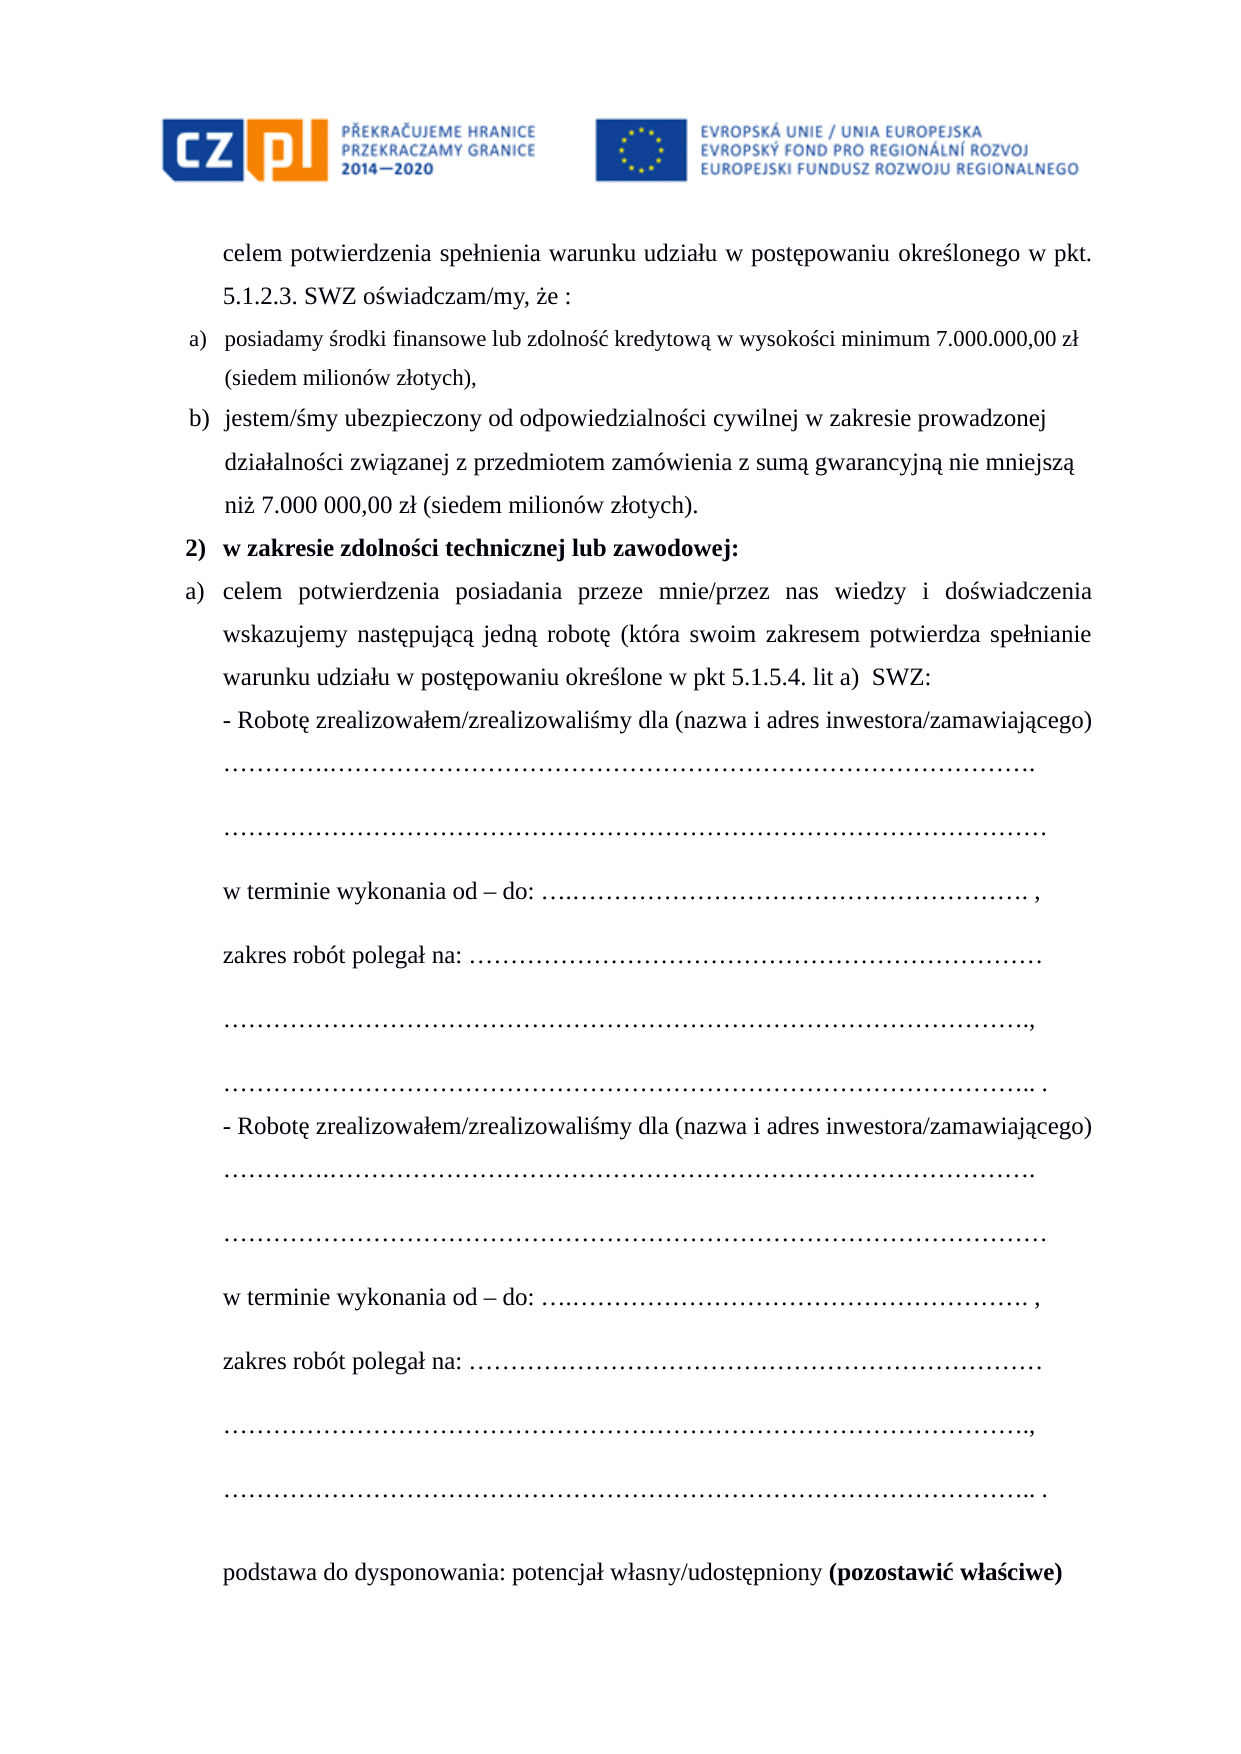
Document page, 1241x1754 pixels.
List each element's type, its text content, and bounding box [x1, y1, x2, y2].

list w zakresie zdolności technicznej lub zawodowej: [185, 533, 1093, 562]
text …………………………………………………………………………………….. . [223, 1474, 1093, 1503]
text - Robotę zrealizowałem/zrealizowaliśmy dla (nazwa i adres inwestora/zamawiającego)………….…………………………………………………………………………. [223, 1111, 1093, 1183]
text zakres robót polegał na: …………………………………………………………… [223, 940, 1093, 969]
text ……………………………………………………………………………………., [223, 1410, 1093, 1439]
text zakres robót polegał na: …………………………………………………………… [223, 1346, 1093, 1375]
text w terminie wykonania od – do: ….………………………………………………. , [223, 876, 1093, 905]
text ……………………………………………………………………………………., [223, 1004, 1093, 1033]
text ……………………………………………………………………………………… [223, 1218, 1093, 1247]
list posiadamy środki finansowe lub zdolność kredytową w wysokości minimum 7.000.000,00 zł (siedem milionów złotych), [189, 324, 1093, 390]
text celem potwierdzenia spełnienia warunku udziału w postępowaniu określonego w pkt. 5.1.2.3. SWZ oświadczam/my, że : [223, 238, 1093, 310]
text …………………………………………………………………………………….. . [223, 1068, 1093, 1097]
text podstawa do dysponowania: potencjał własny/udostępniony (pozostawić właściwe) [223, 1557, 1093, 1586]
list jestem/śmy ubezpieczony od odpowiedzialności cywilnej w zakresie prowadzonej działalności związanej z przedmiotem zamówienia z sumą gwarancyjną nie mniejszą niż 7.000 000,00 zł (siedem milionów złotych). [189, 403, 1093, 518]
list celem potwierdzenia posiadania przeze mnie/przez nas wiedzy i doświadczenia wskazujemy następującą jedną robotę (która swoim zakresem potwierdza spełnianie warunku udziału w postępowaniu określone w pkt 5.1.5.4. lit a) SWZ: [185, 576, 1093, 691]
text ……………………………………………………………………………………… [223, 812, 1093, 841]
text w terminie wykonania od – do: ….………………………………………………. , [223, 1282, 1093, 1311]
text - Robotę zrealizowałem/zrealizowaliśmy dla (nazwa i adres inwestora/zamawiającego)………….…………………………………………………………………………. [223, 705, 1093, 777]
